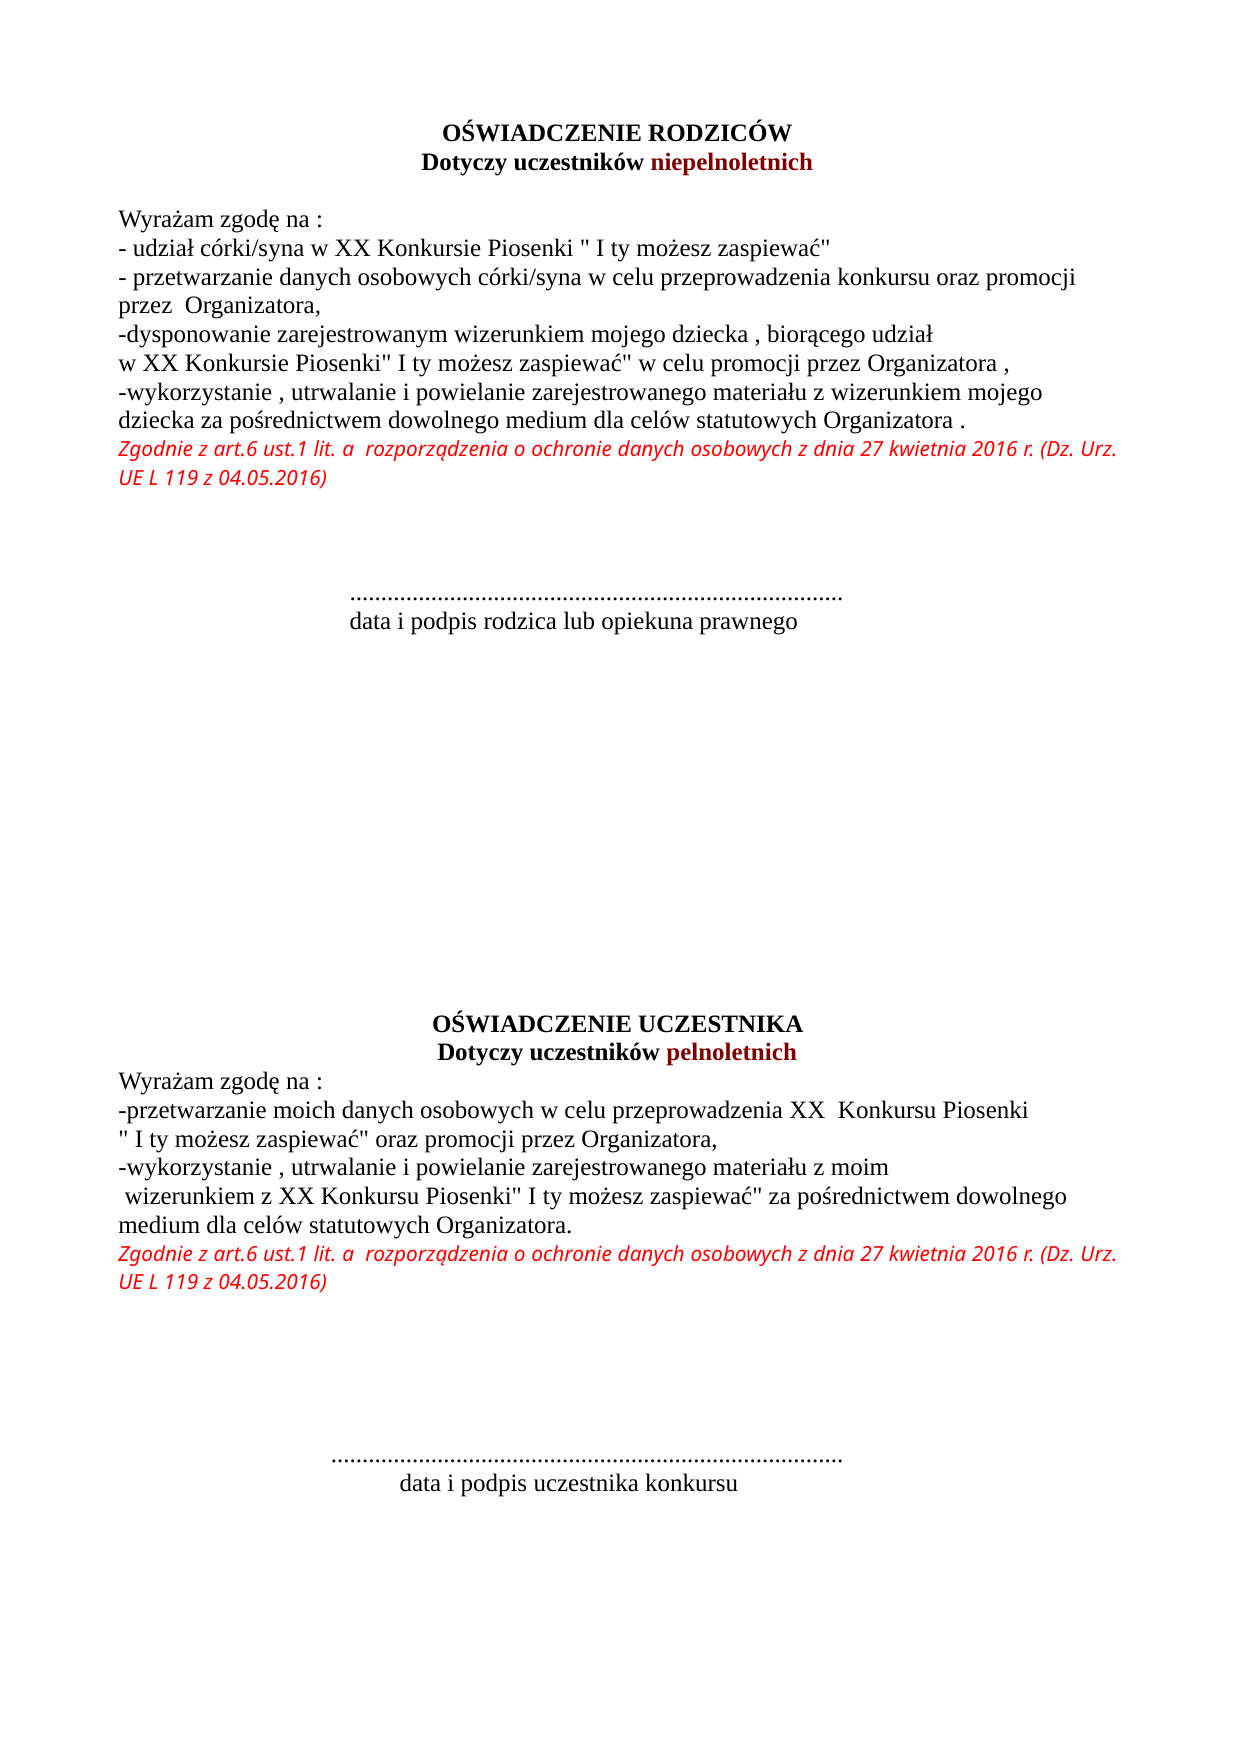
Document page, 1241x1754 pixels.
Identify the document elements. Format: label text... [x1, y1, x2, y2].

text Zgodnie z art.6 ust.1 lit. a rozporządzenia o ochronie danych osobowych z dnia 27 kwietnia 2016 r. (Dz. Urz. UE L 119 z 04.05.2016) [118, 1239, 1122, 1296]
text Wyrażam zgodę na : [118, 204, 1122, 233]
text Zgodnie z art.6 ust.1 lit. a rozporządzenia o ochronie danych osobowych z dnia 27 kwietnia 2016 r. (Dz. Urz. UE L 119 z 04.05.2016) [118, 434, 1122, 491]
text data i podpis rodzica lub opiekuna prawnego [118, 606, 1122, 635]
text ............................................................................... [118, 577, 1122, 606]
text - udział córki/syna w XX Konkursie Piosenki " I ty możesz zaspiewać" [118, 233, 1122, 262]
text wizerunkiem z XX Konkursu Piosenki" I ty możesz zaspiewać" za pośrednictwem dowolnego medium dla celów statutowych Organizatora. [118, 1181, 1122, 1239]
text Dotyczy uczestników niepelnoletnich [118, 147, 1122, 176]
text Wyrażam zgodę na : [118, 1066, 1122, 1095]
text -dysponowanie zarejestrowanym wizerunkiem mojego dziecka , biorącego udział w XX Konkursie Piosenki" I ty możesz zaspiewać" w celu promocji przez Organizatora , [118, 319, 1122, 377]
text -przetwarzanie moich danych osobowych w celu przeprowadzenia XX Konkursu Piosenki " I ty możesz zaspiewać" oraz promocji przez Organizatora, [118, 1095, 1122, 1152]
text .................................................................................. [118, 1439, 1122, 1468]
text data i podpis uczestnika konkursu [118, 1468, 1122, 1497]
text -wykorzystanie , utrwalanie i powielanie zarejestrowanego materiału z wizerunkiem mojego dziecka za pośrednictwem dowolnego medium dla celów statutowych Organizatora . [118, 377, 1122, 434]
text OŚWIADCZENIE UCZESTNIKA [118, 1009, 1122, 1037]
text -wykorzystanie , utrwalanie i powielanie zarejestrowanego materiału z moim [118, 1152, 1122, 1181]
text Dotyczy uczestników pelnoletnich [118, 1037, 1122, 1066]
text - przetwarzanie danych osobowych córki/syna w celu przeprowadzenia konkursu oraz promocji przez Organizatora, [118, 262, 1122, 319]
text OŚWIADCZENIE RODZICÓW [118, 118, 1122, 147]
